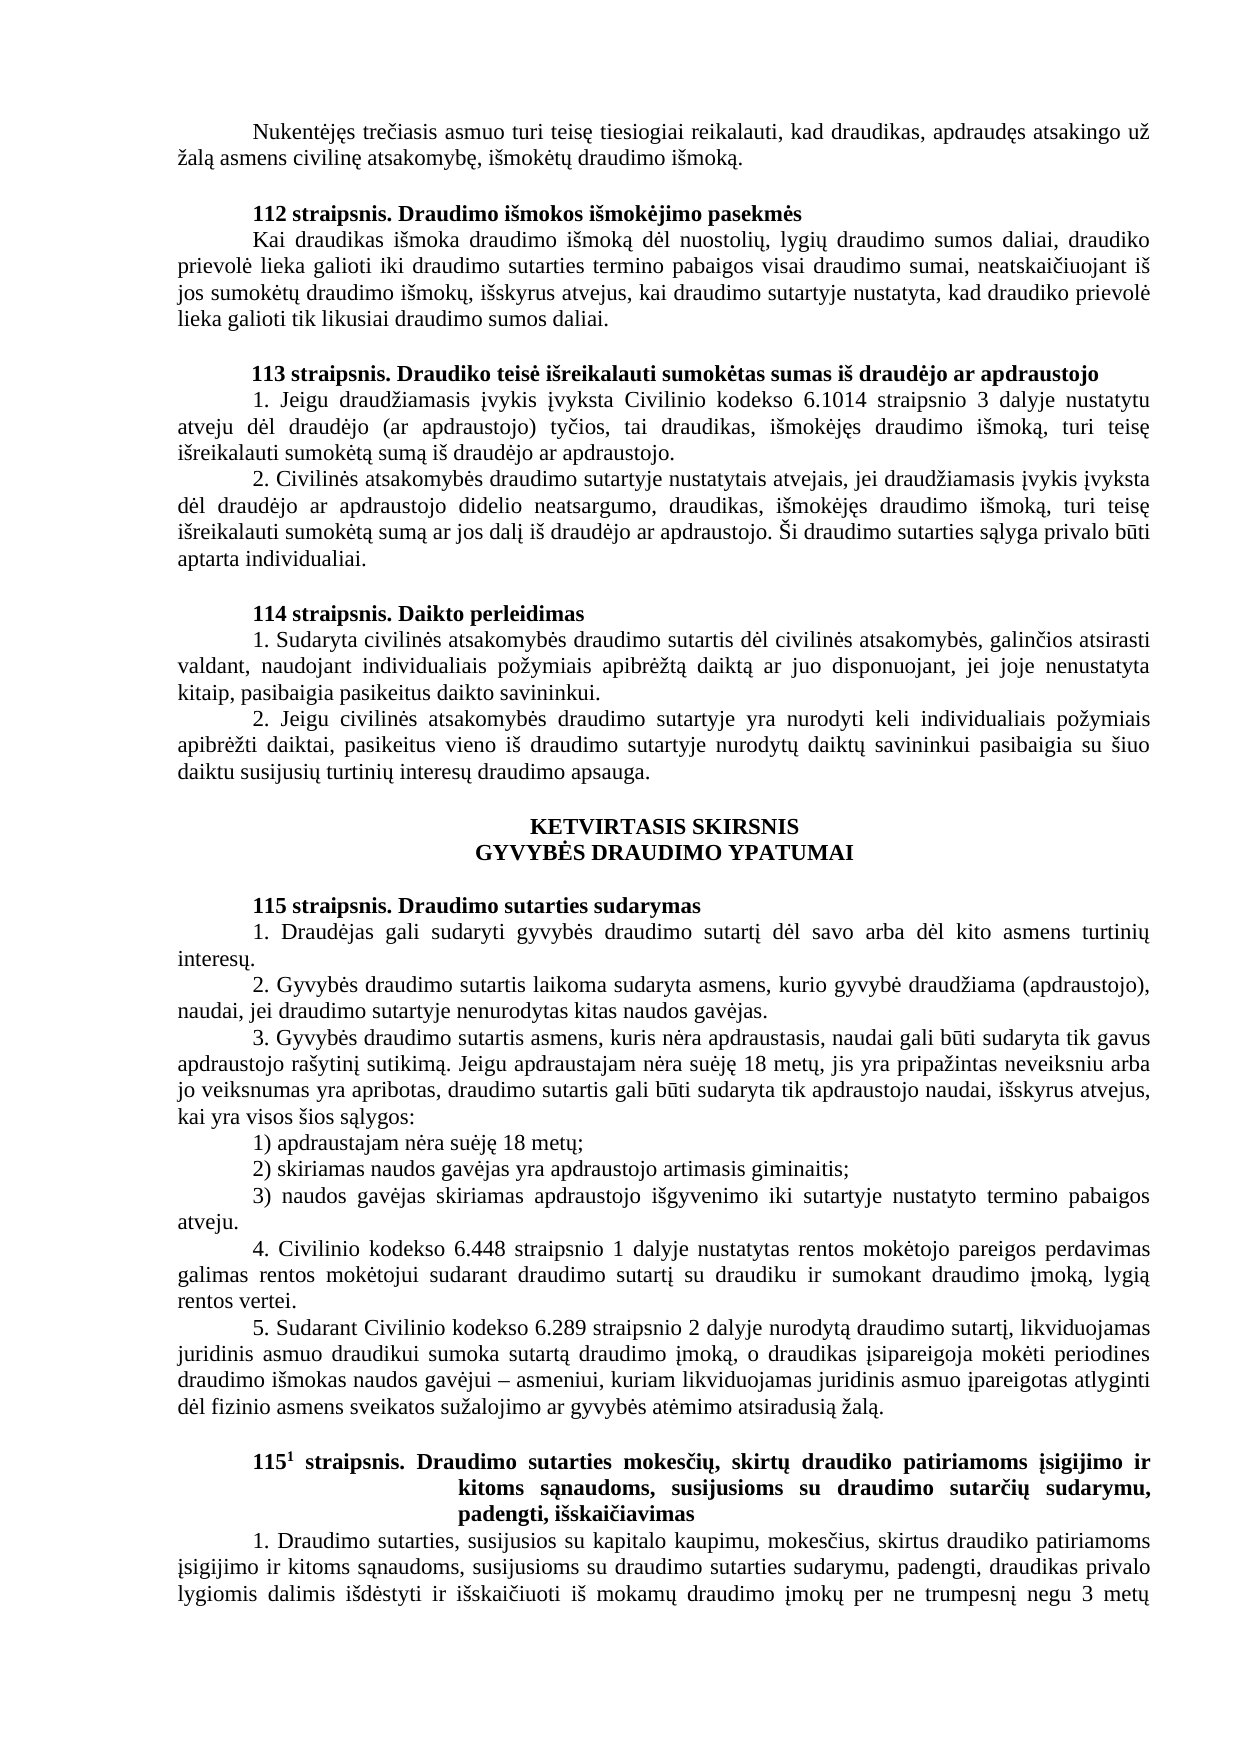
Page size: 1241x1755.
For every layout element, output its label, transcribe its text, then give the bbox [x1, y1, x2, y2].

text 114 straipsnis. Daikto perleidimas [177, 600, 1152, 626]
text 3. Gyvybės draudimo sutartis asmens, kuris nėra apdraustasis, naudai gali būti sudaryta tik gavus apdraustojo rašytinį sutikimą. Jeigu apdraustajam nėra suėję 18 metų, jis yra pripažintas neveiksniu arba jo veiksnumas yra apribotas, draudimo sutartis gali būti sudaryta tik apdraustojo naudai, išskyrus atvejus, kai yra visos šios sąlygos: [177, 1024, 1152, 1129]
text Nukentėjęs trečiasis asmuo turi teisę tiesiogiai reikalauti, kad draudikas, apdraudęs atsakingo už žalą asmens civilinę atsakomybę, išmokėtų draudimo išmoką. [177, 118, 1152, 171]
text 3) naudos gavėjas skiriamas apdraustojo išgyvenimo iki sutartyje nustatyto termino pabaigos atveju. [177, 1182, 1152, 1234]
text 1. Sudaryta civilinės atsakomybės draudimo sutartis dėl civilinės atsakomybės, galinčios atsirasti valdant, naudojant individualiais požymiais apibrėžtą daiktą ar juo disponuojant, jei joje nenustatyta kitaip, pasibaigia pasikeitus daikto savininkui. [177, 626, 1152, 705]
text 113 straipsnis. Draudiko teisė išreikalauti sumokėtas sumas iš draudėjo ar apdraustojo [251, 360, 1152, 386]
text 2. Jeigu civilinės atsakomybės draudimo sutartyje yra nurodyti keli individualiais požymiais apibrėžti daiktai, pasikeitus vieno iš draudimo sutartyje nurodytų daiktų savininkui pasibaigia su šiuo daiktu susijusių turtinių interesų draudimo apsauga. [177, 705, 1152, 784]
text 2. Gyvybės draudimo sutartis laikoma sudaryta asmens, kurio gyvybė draudžiama (apdraustojo), naudai, jei draudimo sutartyje nenurodytas kitas naudos gavėjas. [177, 971, 1152, 1024]
text 1. Draudėjas gali sudaryti gyvybės draudimo sutartį dėl savo arba dėl kito asmens turtinių interesų. [177, 918, 1152, 971]
text GYVYBĖS DRAUDIMO YPATUMAI [177, 839, 1152, 866]
text 5. Sudarant Civilinio kodekso 6.289 straipsnio 2 dalyje nurodytą draudimo sutartį, likviduojamas juridinis asmuo draudikui sumoka sutartą draudimo įmoką, o draudikas įsipareigoja mokėti periodines draudimo išmokas naudos gavėjui – asmeniui, kuriam likviduojamas juridinis asmuo įpareigotas atlyginti dėl fizinio asmens sveikatos sužalojimo ar gyvybės atėmimo atsiradusią žalą. [177, 1314, 1152, 1419]
text 1151 straipsnis. Draudimo sutarties mokesčių, skirtų draudiko patiriamoms įsigijimo ir kitoms sąnaudoms, susijusioms su draudimo sutarčių sudarymu, padengti, išskaičiavimas [252, 1448, 1152, 1527]
text 1) apdraustajam nėra suėję 18 metų; [177, 1129, 1152, 1156]
text 2) skiriamas naudos gavėjas yra apdraustojo artimasis giminaitis; [177, 1156, 1152, 1182]
text Kai draudikas išmoka draudimo išmoką dėl nuostolių, lygių draudimo sumos daliai, draudiko prievolė lieka galioti iki draudimo sutarties termino pabaigos visai draudimo sumai, neatskaičiuojant iš jos sumokėtų draudimo išmokų, išskyrus atvejus, kai draudimo sutartyje nustatyta, kad draudiko prievolė lieka galioti tik likusiai draudimo sumos daliai. [177, 226, 1152, 331]
text 4. Civilinio kodekso 6.448 straipsnio 1 dalyje nustatytas rentos mokėtojo pareigos perdavimas galimas rentos mokėtojui sudarant draudimo sutartį su draudiku ir sumokant draudimo įmoką, lygią rentos vertei. [177, 1234, 1152, 1314]
text 112 straipsnis. Draudimo išmokos išmokėjimo pasekmės [177, 199, 1152, 226]
text KETVIRTASIS SKIRSNIS [177, 813, 1152, 839]
text 1. Jeigu draudžiamasis įvykis įvyksta Civilinio kodekso 6.1014 straipsnio 3 dalyje nustatytu atveju dėl draudėjo (ar apdraustojo) tyčios, tai draudikas, išmokėjęs draudimo išmoką, turi teisę išreikalauti sumokėtą sumą iš draudėjo ar apdraustojo. [177, 386, 1152, 466]
text 2. Civilinės atsakomybės draudimo sutartyje nustatytais atvejais, jei draudžiamasis įvykis įvyksta dėl draudėjo ar apdraustojo didelio neatsargumo, draudikas, išmokėjęs draudimo išmoką, turi teisę išreikalauti sumokėtą sumą ar jos dalį iš draudėjo ar apdraustojo. Ši draudimo sutarties sąlyga privalo būti aptarta individualiai. [177, 466, 1152, 571]
text 1. Draudimo sutarties, susijusios su kapitalo kaupimu, mokesčius, skirtus draudiko patiriamoms įsigijimo ir kitoms sąnaudoms, susijusioms su draudimo sutarties sudarymu, padengti, draudikas privalo lygiomis dalimis išdėstyti ir išskaičiuoti iš mokamų draudimo įmokų per ne trumpesnį negu 3 metų [177, 1527, 1152, 1606]
subtitle 115 straipsnis. Draudimo sutarties sudarymas [177, 892, 1152, 918]
